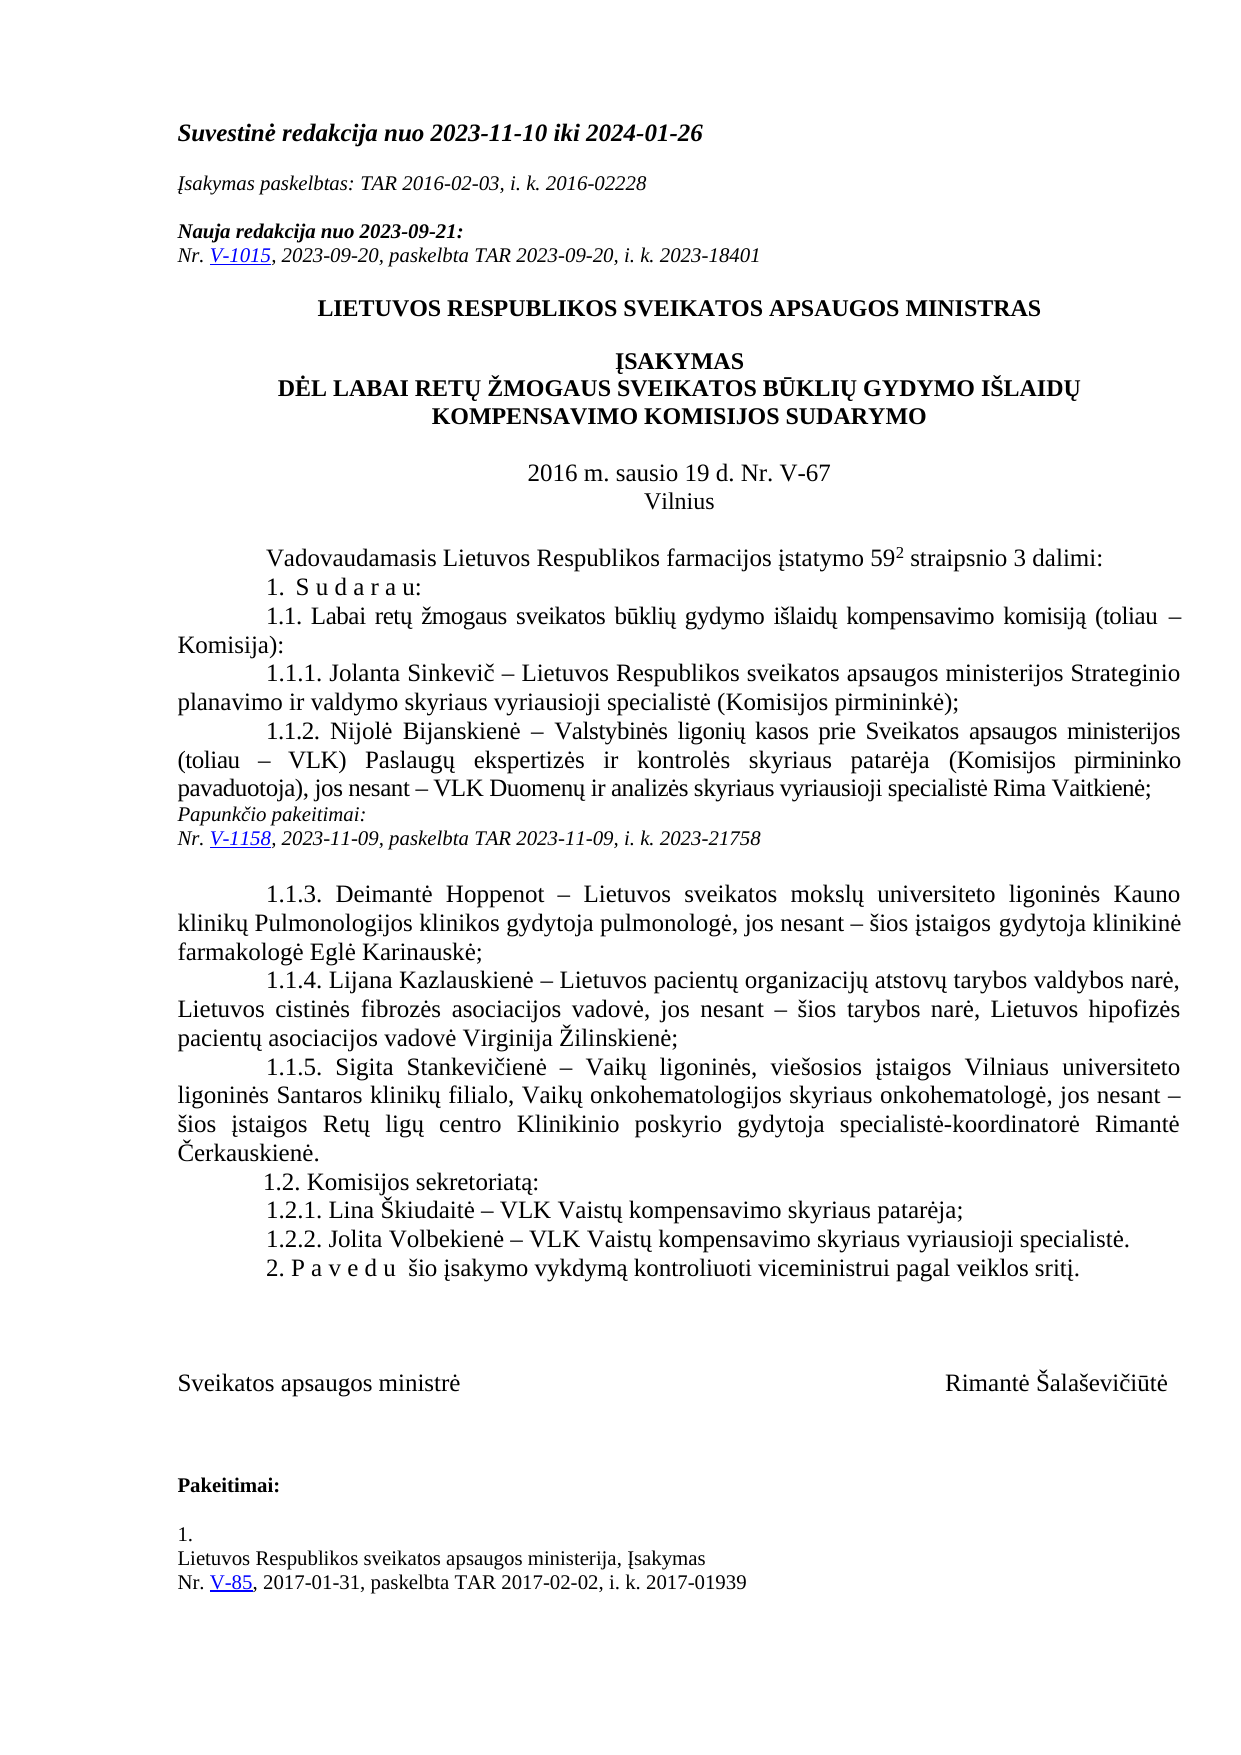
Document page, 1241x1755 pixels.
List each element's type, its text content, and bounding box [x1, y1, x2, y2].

text 1. [177, 1522, 1181, 1546]
text Įsakymas paskelbtas: TAR 2016-02-03, i. k. 2016-02228 [177, 171, 1181, 195]
text Nr. V-85, 2017-01-31, paskelbta TAR 2017-02-02, i. k. 2017-01939 [177, 1570, 1181, 1594]
text Vadovaudamasis Lietuvos Respublikos farmacijos įstatymo 592 straipsnio 3 dalimi: [177, 543, 1181, 572]
text Nr. V-1015, 2023-09-20, paskelbta TAR 2023-09-20, i. k. 2023-18401 [177, 243, 1181, 267]
text Suvestinė redakcija nuo 2023-11-10 iki 2024-01-26 [177, 118, 1181, 147]
text 1.1.2. Nijolė Bijanskienė – Valstybinės ligonių kasos prie Sveikatos apsaugos ministerijos (toliau – VLK) Paslaugų ekspertizės ir kontrolės skyriaus patarėja (Komisijos pirmininko pavaduotoja), jos nesant – VLK Duomenų ir analizės skyriaus vyriausioji specialistė Rima Vaitkienė; [177, 716, 1181, 802]
text DĖL LABAI RETŲ ŽMOGAUS SVEIKATOS BŪKLIŲ GYDYMO IŠLAIDŲ KOMPENSAVIMO KOMISIJOS SUDARYMO [177, 374, 1181, 429]
text LIETUVOS RESPUBLIKOS SVEIKATOS APSAUGOS MINISTRAS [177, 293, 1181, 321]
text 1.1.3. Deimantė Hoppenot – Lietuvos sveikatos mokslų universiteto ligoninės Kauno klinikų Pulmonologijos klinikos gydytoja pulmonologė, jos nesant – šios įstaigos gydytoja klinikinė farmakologė Eglė Karinauskė; [177, 879, 1181, 965]
text 1.1.1. Jolanta Sinkevič – Lietuvos Respublikos sveikatos apsaugos ministerijos Strateginio planavimo ir valdymo skyriaus vyriausioji specialistė (Komisijos pirmininkė); [177, 658, 1181, 716]
text Nauja redakcija nuo 2023-09-21: [177, 219, 1181, 243]
text Pakeitimai: [177, 1473, 1181, 1497]
text 1.1.4. Lijana Kazlauskienė – Lietuvos pacientų organizacijų atstovų tarybos valdybos narė, Lietuvos cistinės fibrozės asociacijos vadovė, jos nesant – šios tarybos narė, Lietuvos hipofizės pacientų asociacijos vadovė Virginija Žilinskienė; [177, 965, 1181, 1052]
text Sveikatos apsaugos ministrė Rimantė Šalaševičiūtė [177, 1368, 1181, 1397]
text 1.2. Komisijos sekretoriatą: [177, 1167, 1181, 1195]
text 2016 m. sausio 19 d. Nr. V-67 Vilnius [177, 458, 1181, 515]
text 1.1. Labai retų žmogaus sveikatos būklių gydymo išlaidų kompensavimo komisiją (toliau – Komisija): [177, 601, 1181, 658]
text ĮSAKYMAS [177, 347, 1181, 374]
text 1. S u d a r a u: [252, 572, 1181, 601]
text Nr. V-1158, 2023-11-09, paskelbta TAR 2023-11-09, i. k. 2023-21758 [177, 826, 1181, 850]
text 1.2.2. Jolita Volbekienė – VLK Vaistų kompensavimo skyriaus vyriausioji specialistė. [266, 1224, 1181, 1253]
text Lietuvos Respublikos sveikatos apsaugos ministerija, Įsakymas [177, 1546, 1181, 1570]
text Papunkčio pakeitimai: [177, 802, 1181, 826]
text 1.1.5. Sigita Stankevičienė – Vaikų ligoninės, viešosios įstaigos Vilniaus universiteto ligoninės Santaros klinikų filialo, Vaikų onkohematologijos skyriaus onkohematologė, jos nesant – šios įstaigos Retų ligų centro Klinikinio poskyrio gydytoja specialistė-koordinatorė Rimantė Čerkauskienė. [177, 1052, 1181, 1167]
text 1.2.1. Lina Škiudaitė – VLK Vaistų kompensavimo skyriaus patarėja; [266, 1195, 1181, 1224]
text 2. P a v e d u šio įsakymo vykdymą kontroliuoti viceministrui pagal veiklos sritį. [266, 1253, 1181, 1282]
